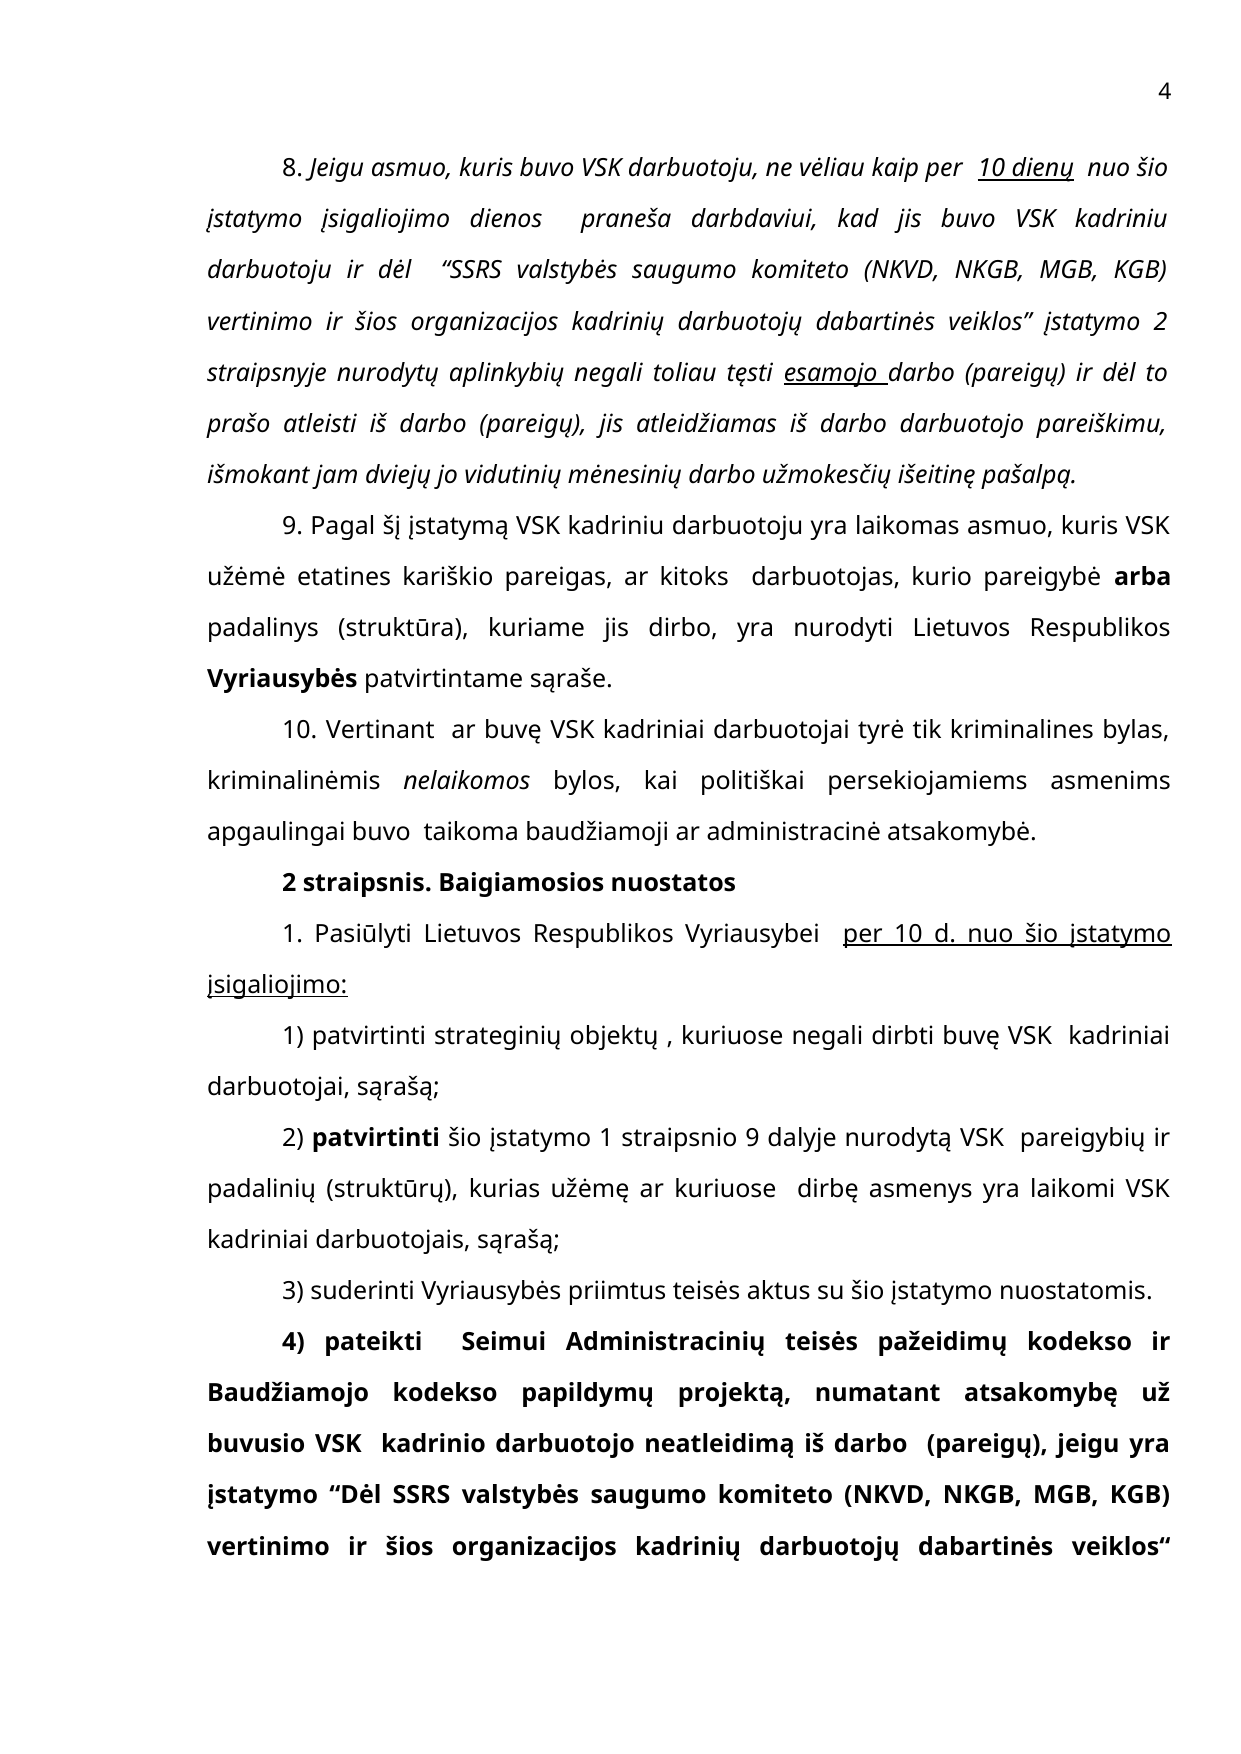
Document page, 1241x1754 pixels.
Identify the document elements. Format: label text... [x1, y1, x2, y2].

text 1. Pasiūlyti Lietuvos Respublikos Vyriausybei per 10 d. nuo šio įstatymo įsigaliojimo: [207, 916, 1171, 1001]
text 2 straipsnis. Baigiamosios nuostatos [207, 864, 1171, 899]
text 4) pateikti Seimui Administracinių teisės pažeidimų kodekso ir Baudžiamojo kodekso papildymų projektą, numatant atsakomybę už buvusio VSK kadrinio darbuotojo neatleidimą iš darbo (pareigų), jeigu yra įstatymo “Dėl SSRS valstybės saugumo komiteto (NKVD, NKGB, MGB, KGB) vertinimo ir šios organizacijos kadrinių darbuotojų dabartinės veiklos“ [207, 1324, 1171, 1562]
text 1) patvirtinti strateginių objektų , kuriuose negali dirbti buvę VSK kadriniai darbuotojai, sąrašą; [207, 1018, 1171, 1103]
text 10. Vertinant ar buvę VSK kadriniai darbuotojai tyrė tik kriminalines bylas, kriminalinėmis nelaikomos bylos, kai politiškai persekiojamiems asmenims apgaulingai buvo taikoma baudžiamoji ar administracinė atsakomybė. [207, 711, 1171, 848]
text 2) patvirtinti šio įstatymo 1 straipsnio 9 dalyje nurodytą VSK pareigybių ir padalinių (struktūrų), kurias užėmę ar kuriuose dirbę asmenys yra laikomi VSK kadriniai darbuotojais, sąrašą; [207, 1120, 1171, 1256]
text 8. Jeigu asmuo, kuris buvo VSK darbuotoju, ne vėliau kaip per 10 dienų nuo šio įstatymo įsigaliojimo dienos praneša darbdaviui, kad jis buvo VSK kadriniu darbuotoju ir dėl “SSRS valstybės saugumo komiteto (NKVD, NKGB, MGB, KGB) vertinimo ir šios organizacijos kadrinių darbuotojų dabartinės veiklos” įstatymo 2 straipsnyje nurodytų aplinkybių negali toliau tęsti esamojo darbo (pareigų) ir dėl to prašo atleisti iš darbo (pareigų), jis atleidžiamas iš darbo darbuotojo pareiškimu, išmokant jam dviejų jo vidutinių mėnesinių darbo užmokesčių išeitinę pašalpą. [207, 150, 1171, 490]
text 9. Pagal šį įstatymą VSK kadriniu darbuotoju yra laikomas asmuo, kuris VSK užėmė etatines kariškio pareigas, ar kitoks darbuotojas, kurio pareigybė arba padalinys (struktūra), kuriame jis dirbo, yra nurodyti Lietuvos Respublikos Vyriausybės patvirtintame sąraše. [207, 507, 1171, 694]
text 3) suderinti Vyriausybės priimtus teisės aktus su šio įstatymo nuostatomis. [207, 1273, 1171, 1307]
